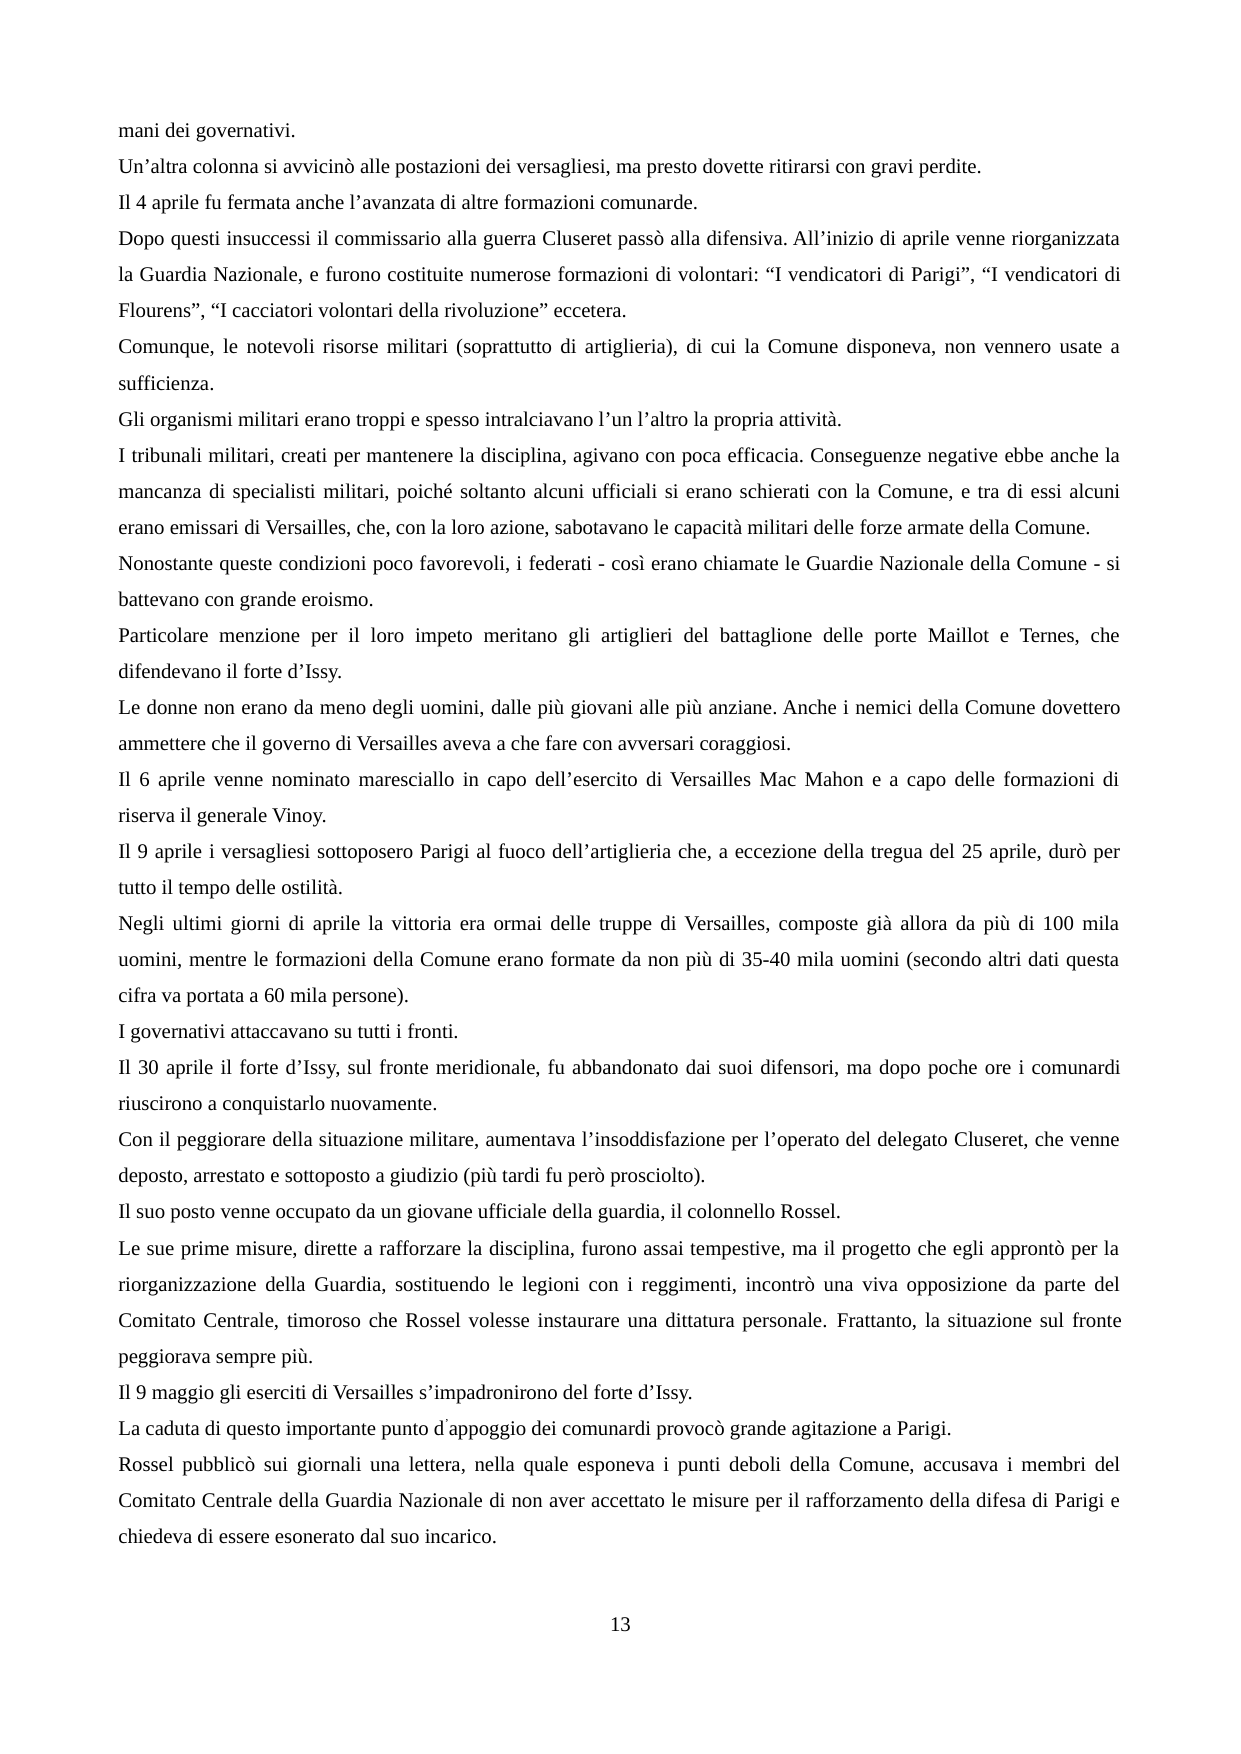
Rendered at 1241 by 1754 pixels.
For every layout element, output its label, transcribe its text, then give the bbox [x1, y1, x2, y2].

text Particolare menzione per il loro impeto meritano gli artiglieri del battaglione delle porte Maillot e Ternes, che difendevano il forte d’Issy. [118, 623, 1122, 683]
text Il 30 aprile il forte d’Issy, sul fronte meridionale, fu abbandonato dai suoi difensori, ma dopo poche ore i comunardi riuscirono a conquistarlo nuovamente. [118, 1055, 1122, 1115]
text Il 6 aprile venne nominato maresciallo in capo dell’esercito di Versailles Mac Mahon e a capo delle formazioni di riserva il generale Vinoy. [118, 767, 1122, 827]
text Con il peggiorare della situazione militare, aumentava l’insoddisfazione per l’operato del delegato Cluseret, che venne deposto, arrestato e sottoposto a giudizio (più tardi fu però prosciolto). [118, 1127, 1122, 1187]
text Un’altra colonna si avvicinò alle postazioni dei versagliesi, ma presto dovette ritirarsi con gravi perdite. [118, 154, 1122, 178]
text Negli ultimi giorni di aprile la vittoria era ormai delle truppe di Versailles, composte già allora da più di 100 mila uomini, mentre le formazioni della Comune erano formate da non più di 35-40 mila uomini (secondo altri dati questa cifra va portata a 60 mila persone). [118, 911, 1122, 1007]
text Nonostante queste condizioni poco favorevoli, i federati - così erano chiamate le Guardie Nazionale della Comune - si battevano con grande eroismo. [118, 551, 1122, 611]
text Dopo questi insuccessi il commissario alla guerra Cluseret passò alla difensiva. All’inizio di aprile venne riorganizzata la Guardia Nazionale, e furono costituite numerose formazioni di volontari: “I vendicatori di Parigi”, “I vendicatori di Flourens”, “I cacciatori volontari della rivoluzione” eccetera. [118, 226, 1122, 322]
text Il 9 aprile i versagliesi sottoposero Parigi al fuoco dell’artiglieria che, a eccezione della tregua del 25 aprile, durò per tutto il tempo delle ostilità. [118, 839, 1122, 899]
text I governativi attaccavano su tutti i fronti. [118, 1019, 1122, 1043]
text Gli organismi militari erano troppi e spesso intralciavano l’un l’altro la propria attività. [118, 406, 1122, 431]
text mani dei governativi. [118, 118, 1122, 142]
text I tribunali militari, creati per mantenere la disciplina, agivano con poca efficacia. Conseguenze negative ebbe anche la mancanza di specialisti militari, poiché soltanto alcuni ufficiali si erano schierati con la Comune, e tra di essi alcuni erano emissari di Versailles, che, con la loro azione, sabotavano le capacità militari delle forze armate della Comune. [118, 442, 1122, 539]
text Il 4 aprile fu fermata anche l’avanzata di altre formazioni comunarde. [118, 190, 1122, 214]
text Il suo posto venne occupato da un giovane ufficiale della guardia, il colonnello Rossel. [118, 1199, 1122, 1223]
text Rossel pubblicò sui giornali una lettera, nella quale esponeva i punti deboli della Comune, accusava i membri del Comitato Centrale della Guardia Nazionale di non aver accettato le misure per il rafforzamento della difesa di Parigi e chiedeva di essere esonerato dal suo incarico. [118, 1452, 1122, 1548]
text Le sue prime misure, dirette a rafforzare la disciplina, furono assai tempestive, ma il progetto che egli approntò per la riorganizzazione della Guardia, sostituendo le legioni con i reggimenti, incontrò una viva opposizione da parte del Comitato Centrale, timoroso che Rossel volesse instaurare una dittatura personale. Frattanto, la situazione sul fronte peggiorava sempre più. [118, 1235, 1122, 1368]
text Le donne non erano da meno degli uomini, dalle più giovani alle più anziane. Anche i nemici della Comune dovettero ammettere che il governo di Versailles aveva a che fare con avversari coraggiosi. [118, 695, 1122, 755]
text La caduta di questo importante punto d’appoggio dei comunardi provocò grande agitazione a Parigi. [118, 1416, 1122, 1440]
text Il 9 maggio gli eserciti di Versailles s’impadronirono del forte d’Issy. [118, 1379, 1122, 1404]
text Comunque, le notevoli risorse militari (soprattutto di artiglieria), di cui la Comune disponeva, non vennero usate a sufficienza. [118, 334, 1122, 394]
